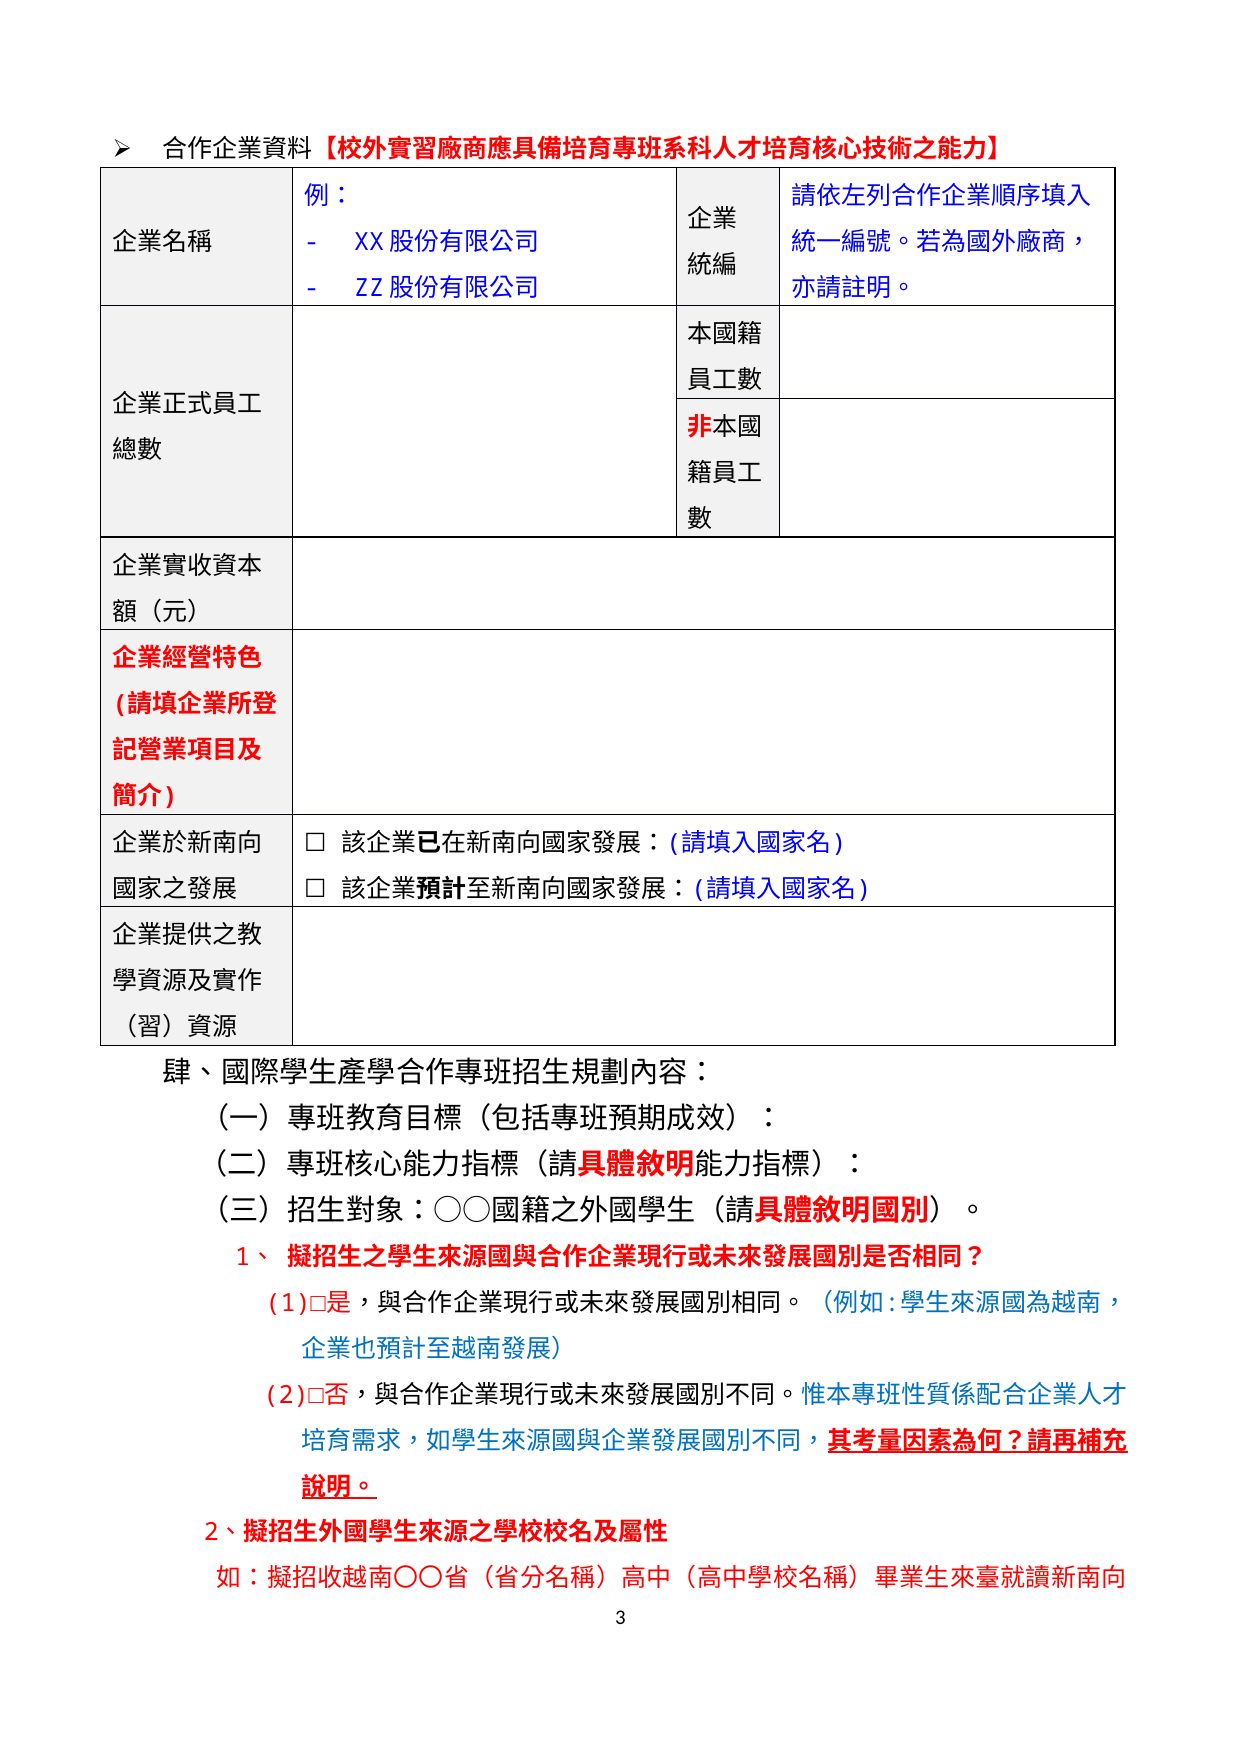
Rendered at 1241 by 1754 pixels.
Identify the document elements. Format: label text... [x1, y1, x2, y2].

text （一）專班教育目標（包括專班預期成效）： [112, 1092, 1128, 1137]
table_cell 企業正式員工總數 [101, 306, 292, 536]
text (1)□是，與合作企業現行或未來發展國別相同。（例如:學生來源國為越南，企業也預計至越南發展） [112, 1275, 1128, 1367]
text 2、擬招生外國學生來源之學校校名及屬性 [112, 1504, 1128, 1550]
table_cell 本國籍員工數 [677, 306, 779, 398]
table_cell 企業提供之教學資源及實作（習）資源 [101, 907, 292, 1045]
table_cell 企業實收資本額（元） [101, 538, 292, 629]
table_cell [780, 306, 1114, 398]
table_cell [293, 630, 1114, 813]
table_header 例： XX股份有限公司 ZZ股份有限公司 [293, 168, 676, 305]
text (2)□否，與合作企業現行或未來發展國別不同。惟本專班性質係配合企業人才培育需求，如學生來源國與企業發展國別不同，其考量因素為何？請再補充說明。 [112, 1367, 1128, 1504]
table_header 企業 統編 [677, 168, 779, 305]
text 1、 擬招生之學生來源國與合作企業現行或未來發展國別是否相同？ [112, 1229, 1128, 1275]
text （三）招生對象：○○國籍之外國學生（請具體敘明國別）。 [112, 1183, 1128, 1229]
text 肆、國際學生產學合作專班招生規劃內容： [162, 1046, 1128, 1092]
table_cell 企業經營特色(請填企業所登記營業項目及簡介) [101, 630, 292, 813]
table_cell 非本國籍員工數 [677, 399, 779, 536]
table_cell 企業於新南向國家之發展 [101, 815, 292, 906]
text （二）專班核心能力指標（請具體敘明能力指標）： [112, 1137, 1128, 1183]
table_cell ☐ 該企業已在新南向國家發展：(請填入國家名) ☐ 該企業預計至新南向國家發展：(請填入國家名) [293, 815, 1114, 906]
text 如：擬招收越南〇〇省（省分名稱）高中（高中學校名稱）畢業生來臺就讀新南向 [62, 1550, 1128, 1596]
table_cell [780, 399, 1114, 536]
table_cell [293, 907, 1114, 1045]
list 合作企業資料【校外實習廠商應具備培育專班系科人才培育核心技術之能力】 [112, 121, 1128, 167]
table_cell [293, 306, 676, 536]
table_header 請依左列合作企業順序填入統一編號。若為國外廠商，亦請註明。 [780, 168, 1114, 305]
table_cell [293, 538, 1114, 629]
table_header 企業名稱 [101, 168, 292, 305]
